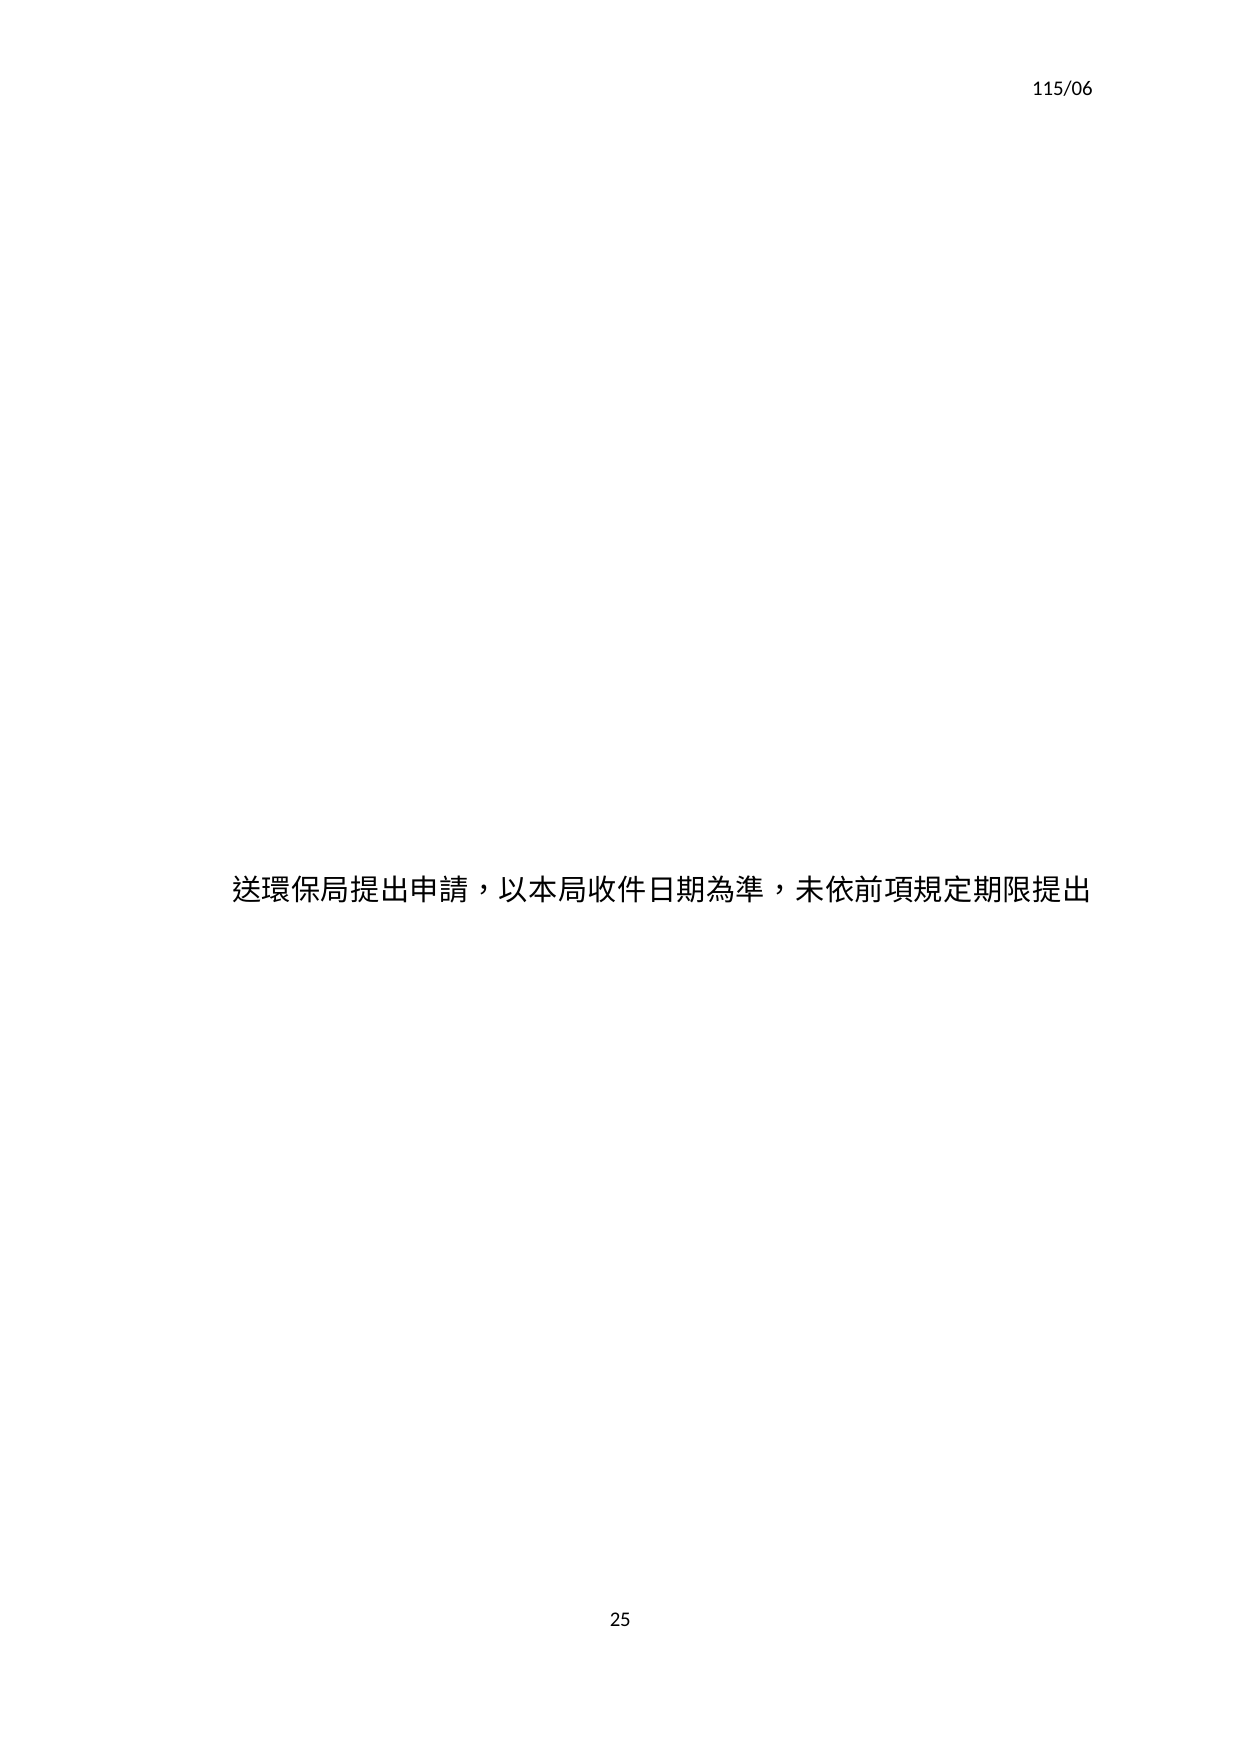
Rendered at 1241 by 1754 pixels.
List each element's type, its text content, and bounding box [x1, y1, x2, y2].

list 送環保局提出申請，以本局收件日期為準，未依前項規定期限提出 [232, 846, 1092, 908]
